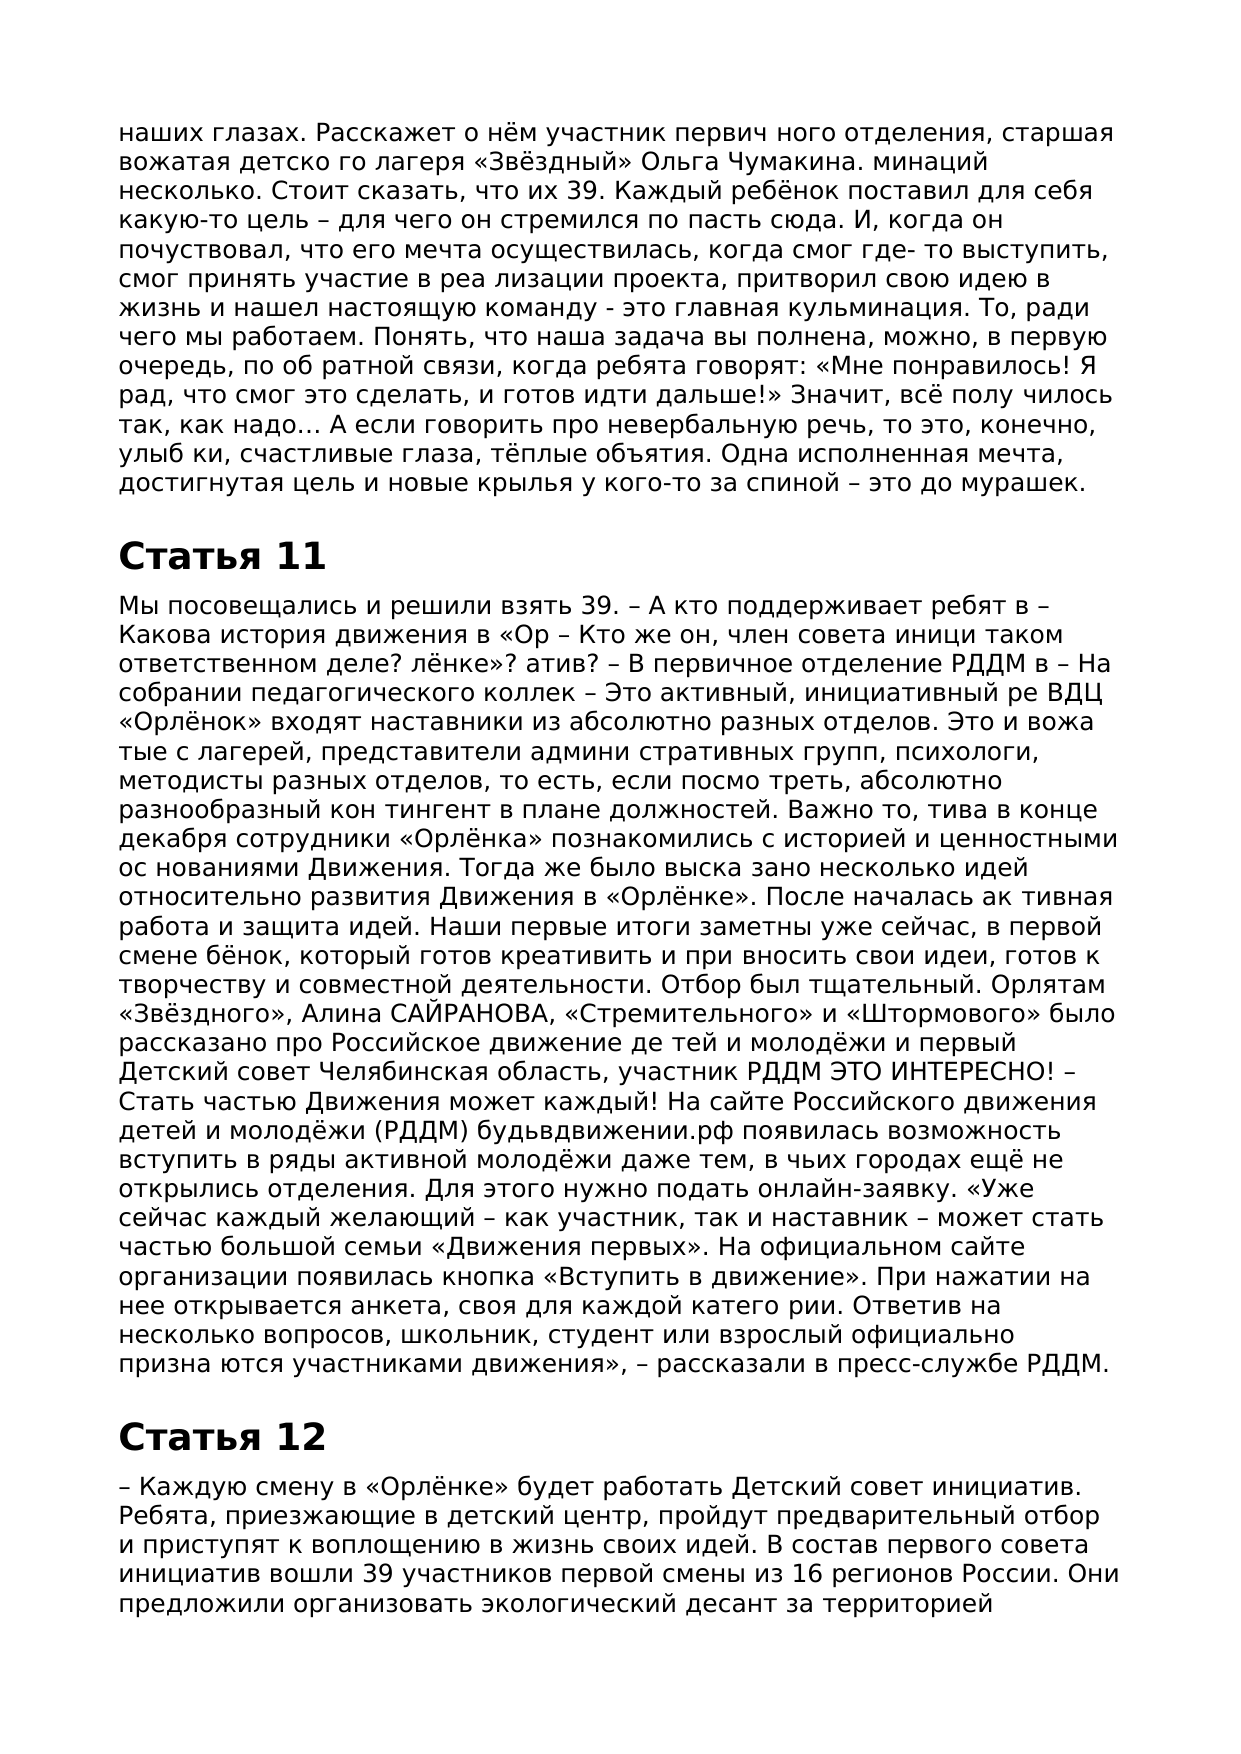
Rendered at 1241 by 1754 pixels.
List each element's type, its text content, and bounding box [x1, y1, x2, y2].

subtitle Статья 11 [118, 535, 1122, 578]
text наших глазах. Расскажет о нём участник первич­ ного отделения, старшая вожатая детско­ го лагеря «Звёздный» Ольга Чумакина. минаций несколько. Стоит сказать, что их 39. Каждый ребёнок поставил для себя какую-то цель – для чего он стремился по­ пасть сюда. И, когда он почуствовал, что его мечта осуществилась, когда смог где- то выступить, смог принять участие в реа­ лизации проекта, притворил свою идею в жизнь и нашел настоящую команду - это главная кульминация. То, ради чего мы работаем. Понять, что наша задача вы­ полнена, можно, в первую очередь, по об­ ратной связи, когда ребята говорят: «Мне понравилось! Я рад, что смог это сделать, и готов идти дальше!» Значит, всё полу­ чилось так, как надо… А если говорить про невербальную речь, то это, конечно, улыб­ ки, счастливые глаза, тёплые объятия. Одна исполненная мечта, достигнутая цель и новые крылья у кого-то за спиной – это до мурашек. [118, 118, 1122, 497]
text Мы посовещались и решили взять 39. – А кто поддерживает ребят в – Какова история движения в «Ор­ – Кто же он, член совета иници­ таком ответственном деле? лёнке»? атив? – В первичное отделение РДДМ в – На собрании педагогического коллек­ – Это активный, инициативный ре­ ВДЦ «Орлёнок» входят наставники из абсолютно разных отделов. Это и вожа­ тые с лагерей, представители админи­ стративных групп, психологи, методисты разных отделов, то есть, если посмо­ треть, абсолютно разнообразный кон­ тингент в плане должностей. Важно то, тива в конце декабря сотрудники «Орлёнка» познакомились с историей и ценностными ос­ нованиями Движения. Тогда же было выска­ зано несколько идей относительно развития Движения в «Орлёнке». После началась ак­ тивная работа и защита идей. Наши первые итоги заметны уже сейчас, в первой смене бёнок, который готов креативить и при­ вносить свои идеи, готов к творчеству и совместной деятельности. Отбор был тщательный. Орлятам «Звёздного», Алина САЙРАНОВА, «Стремительного» и «Штормового» было рассказано про Российское движение де­ тей и молодёжи и первый Детский совет Челябинская область, участник РДДМ ЭТО ИНТЕРЕСНО! – Стать частью Движения может каждый! На сайте Российского движения детей и молодёжи (РДДМ) будьвдвижении.рф появилась возможность вступить в ряды активной молодёжи даже тем, в чьих городах ещё не открылись отделения. Для этого нужно подать онлайн-заявку. «Уже сейчас каждый желающий – как участник, так и наставник – может стать частью большой семьи «Движения первых». На официальном сайте организации появилась кнопка «Вступить в движение». При нажатии на нее открывается анкета, своя для каждой катего­ рии. Ответив на несколько вопросов, школьник, студент или взрослый официально призна­ ются участниками движения», – рассказали в пресс-службе РДДМ. [118, 591, 1122, 1378]
subtitle Статья 12 [118, 1416, 1122, 1459]
text – Каждую смену в «Орлёнке» будет работать Детский совет инициатив. Ребята, приезжающие в детский центр, пройдут предварительный отбор и приступят к воплощению в жизнь своих идей. В состав первого совета инициатив вошли 39 участников первой смены из 16 регионов России. Они предложили организовать экологический десант за территорией [118, 1472, 1122, 1618]
